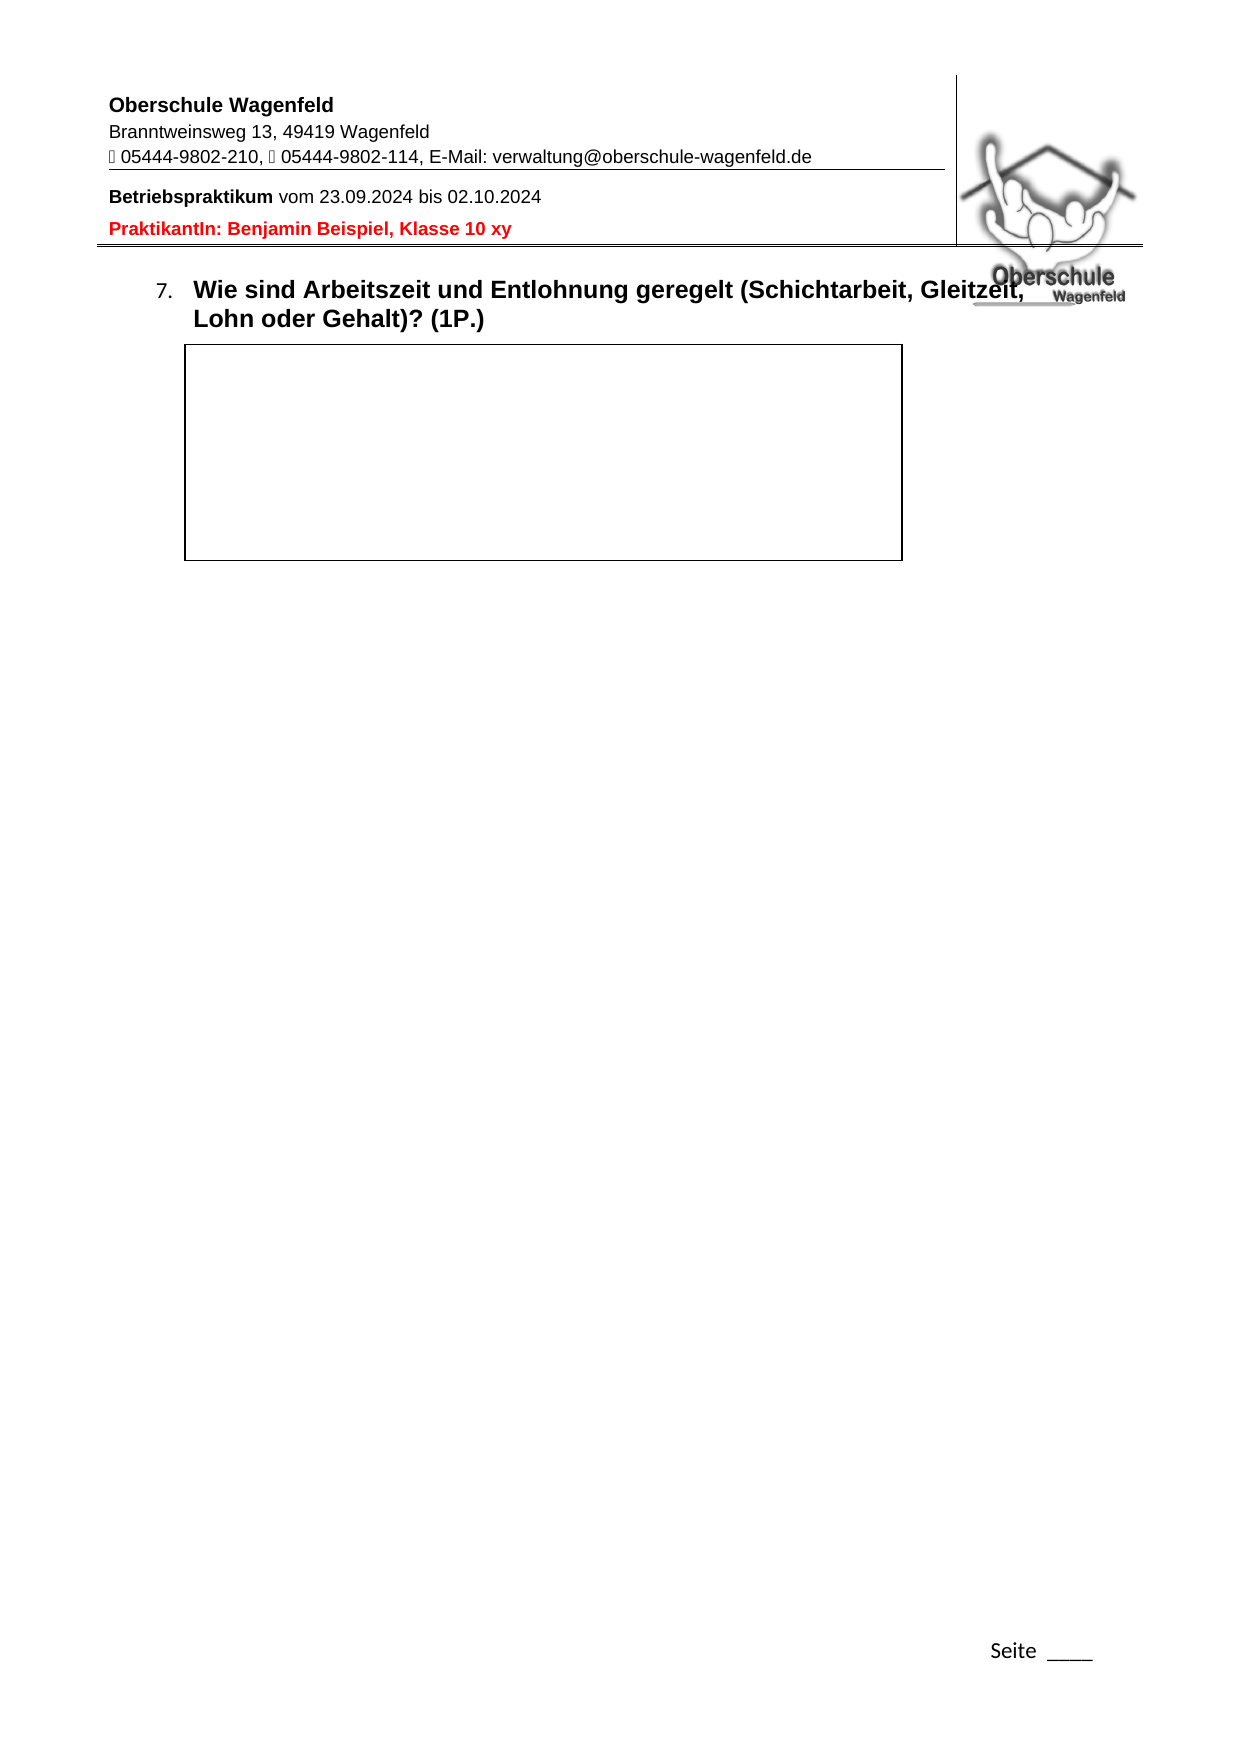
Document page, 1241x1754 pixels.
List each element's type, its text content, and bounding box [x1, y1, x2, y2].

list Wie sind Arbeitszeit und Entlohnung geregelt (Schichtarbeit, Gleitzeit, Lohn oder Gehalt)? (1P.) [156, 275, 1093, 333]
list [186, 345, 901, 560]
